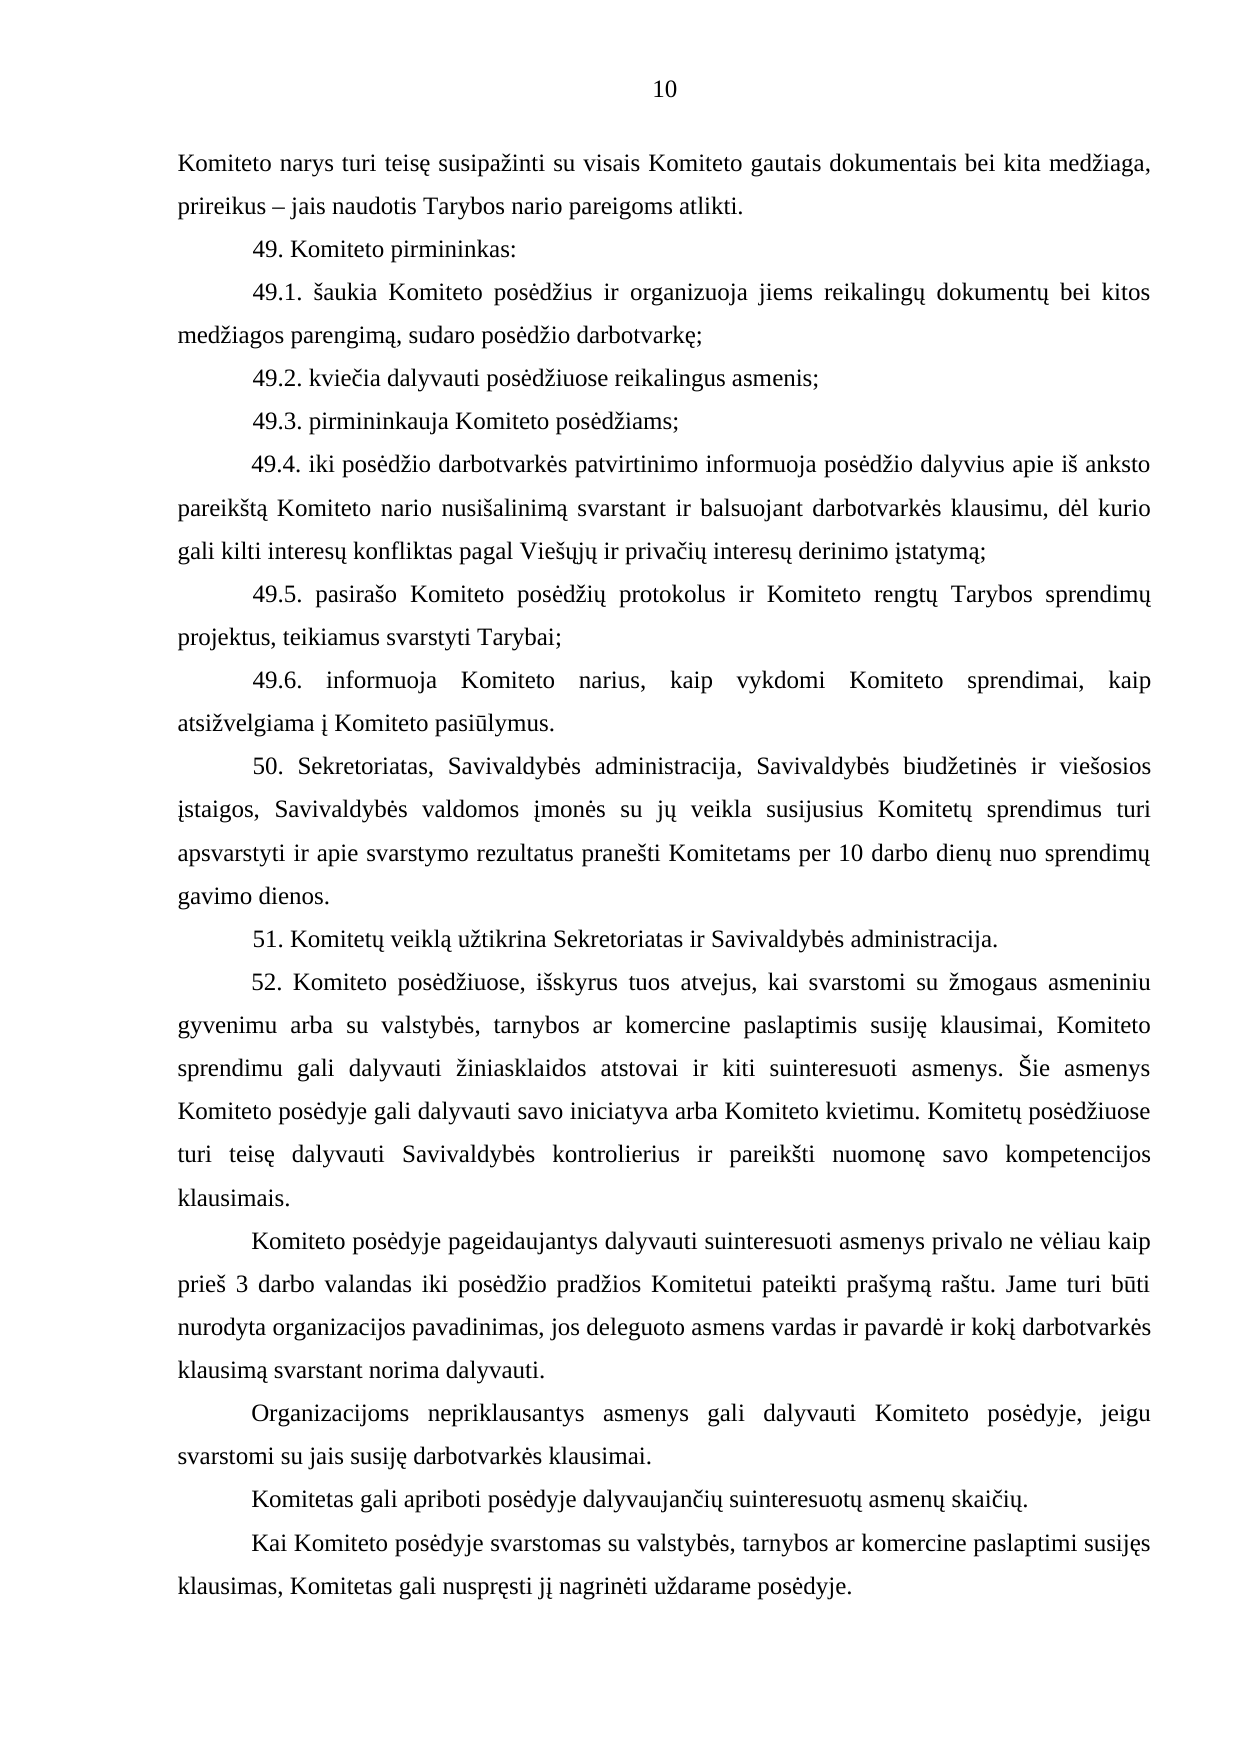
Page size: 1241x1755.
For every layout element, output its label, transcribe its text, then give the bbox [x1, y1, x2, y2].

text 49.2. kviečia dalyvauti posėdžiuose reikalingus asmenis; [177, 363, 1152, 392]
text 52. Komiteto posėdžiuose, išskyrus tuos atvejus, kai svarstomi su žmogaus asmeniniu gyvenimu arba su valstybės, tarnybos ar komercine paslaptimis susiję klausimai, Komiteto sprendimu gali dalyvauti žiniasklaidos atstovai ir kiti suinteresuoti asmenys. Šie asmenys Komiteto posėdyje gali dalyvauti savo iniciatyva arba Komiteto kvietimu. Komitetų posėdžiuose turi teisę dalyvauti Savivaldybės kontrolierius ir pareikšti nuomonę savo kompetencijos klausimais. [177, 967, 1152, 1211]
text 51. Komitetų veiklą užtikrina Sekretoriatas ir Savivaldybės administracija. [177, 924, 1152, 953]
text Komiteto narys turi teisę susipažinti su visais Komiteto gautais dokumentais bei kita medžiaga, prireikus – jais naudotis Tarybos nario pareigoms atlikti. [177, 148, 1152, 219]
text Organizacijoms nepriklausantys asmenys gali dalyvauti Komiteto posėdyje, jeigu svarstomi su jais susiję darbotvarkės klausimai. [177, 1398, 1152, 1470]
text 50. Sekretoriatas, Savivaldybės administracija, Savivaldybės biudžetinės ir viešosios įstaigos, Savivaldybės valdomos įmonės su jų veikla susijusius Komitetų sprendimus turi apsvarstyti ir apie svarstymo rezultatus pranešti Komitetams per 10 darbo dienų nuo sprendimų gavimo dienos. [177, 751, 1152, 909]
text 49. Komiteto pirmininkas: [177, 234, 1152, 263]
text 49.4. iki posėdžio darbotvarkės patvirtinimo informuoja posėdžio dalyvius apie iš anksto pareikštą Komiteto nario nusišalinimą svarstant ir balsuojant darbotvarkės klausimu, dėl kurio gali kilti interesų konfliktas pagal Viešųjų ir privačių interesų derinimo įstatymą; [177, 449, 1152, 564]
text 49.5. pasirašo Komiteto posėdžių protokolus ir Komiteto rengtų Tarybos sprendimų projektus, teikiamus svarstyti Tarybai; [177, 579, 1152, 651]
text Kai Komiteto posėdyje svarstomas su valstybės, tarnybos ar komercine paslaptimi susijęs klausimas, Komitetas gali nuspręsti jį nagrinėti uždarame posėdyje. [177, 1528, 1152, 1599]
text Komitetas gali apriboti posėdyje dalyvaujančių suinteresuotų asmenų skaičių. [177, 1484, 1152, 1513]
text 49.1. šaukia Komiteto posėdžius ir organizuoja jiems reikalingų dokumentų bei kitos medžiagos parengimą, sudaro posėdžio darbotvarkę; [177, 277, 1152, 349]
text 49.3. pirmininkauja Komiteto posėdžiams; [177, 406, 1152, 435]
text 49.6. informuoja Komiteto narius, kaip vykdomi Komiteto sprendimai, kaip atsižvelgiama į Komiteto pasiūlymus. [177, 665, 1152, 737]
text Komiteto posėdyje pageidaujantys dalyvauti suinteresuoti asmenys privalo ne vėliau kaip prieš 3 darbo valandas iki posėdžio pradžios Komitetui pateikti prašymą raštu. Jame turi būti nurodyta organizacijos pavadinimas, jos deleguoto asmens vardas ir pavardė ir kokį darbotvarkės klausimą svarstant norima dalyvauti. [177, 1226, 1152, 1384]
